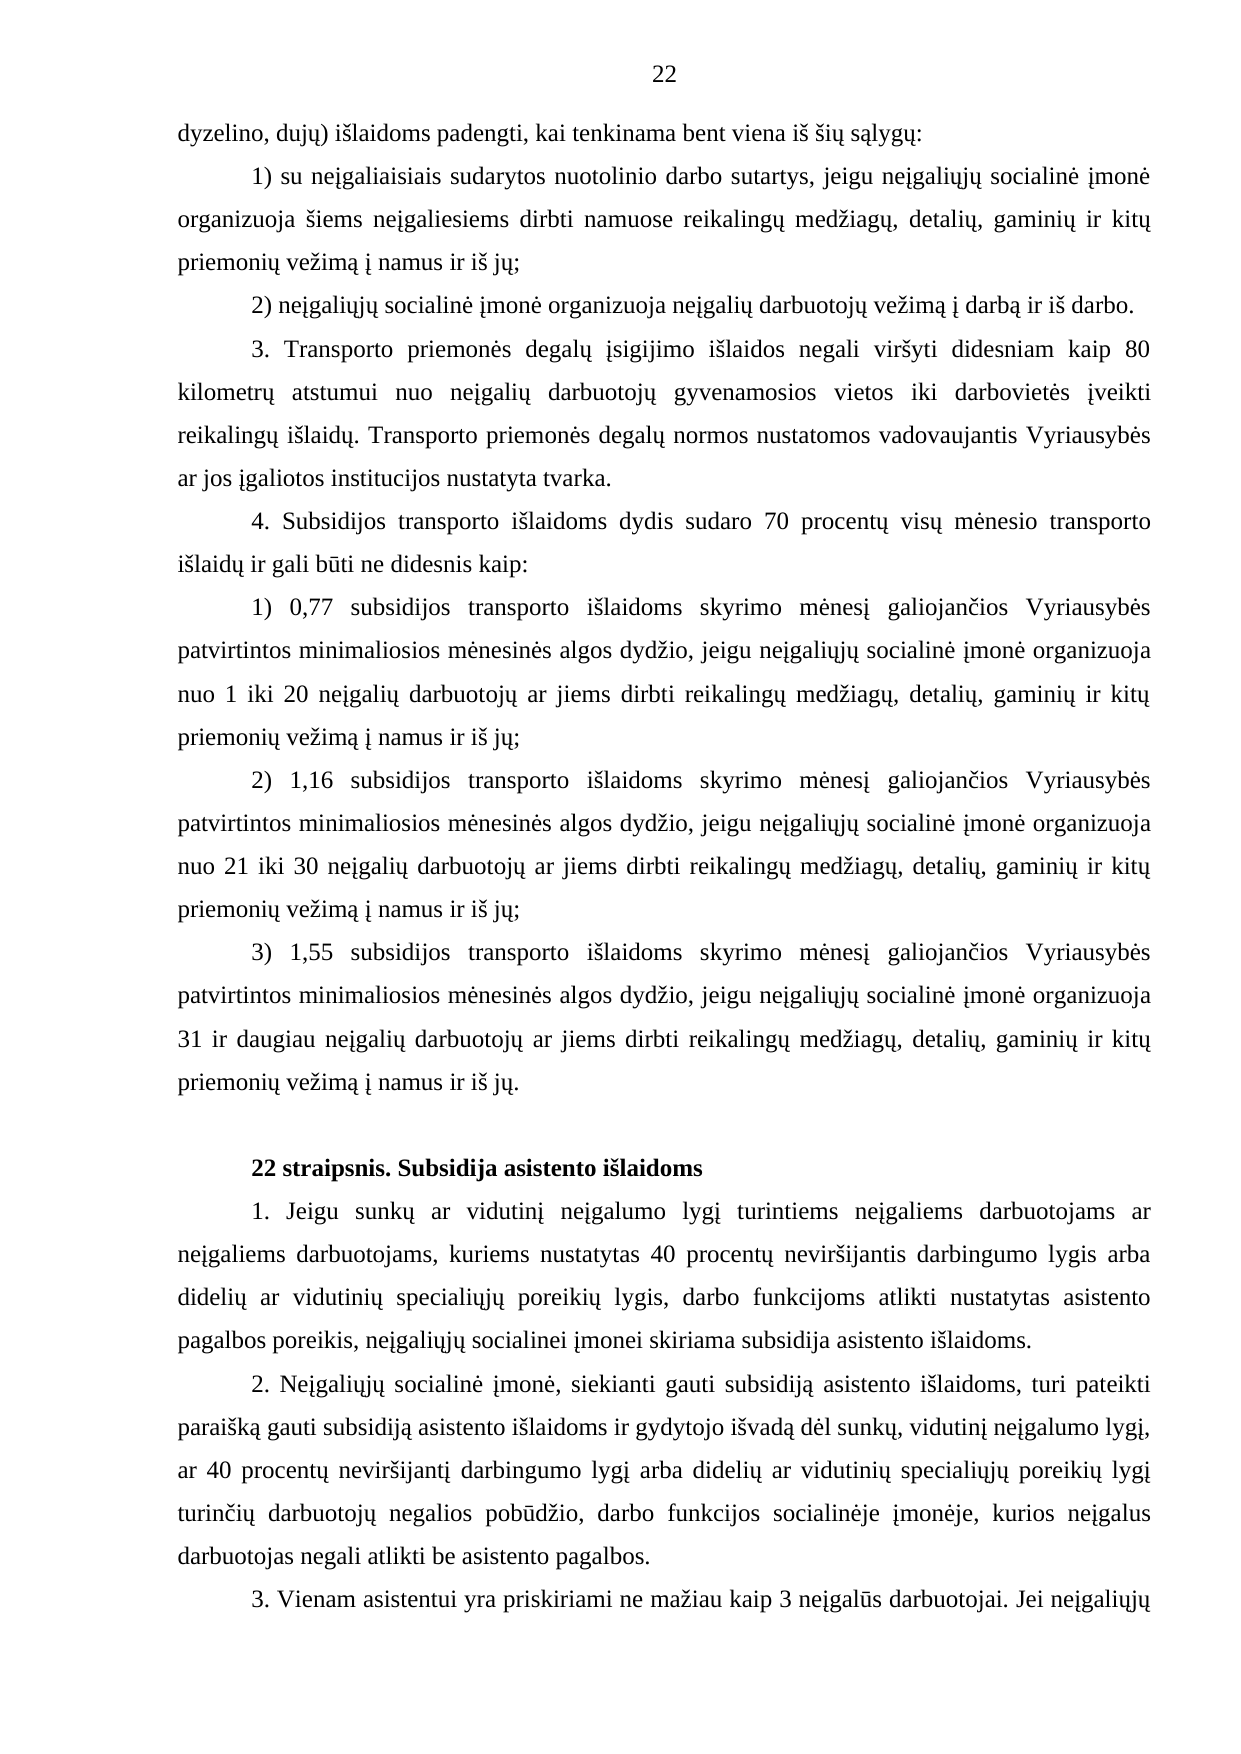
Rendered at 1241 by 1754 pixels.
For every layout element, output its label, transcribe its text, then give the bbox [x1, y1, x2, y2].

text 3. Transporto priemonės degalų įsigijimo išlaidos negali viršyti didesniam kaip 80 kilometrų atstumui nuo neįgalių darbuotojų gyvenamosios vietos iki darbovietės įveikti reikalingų išlaidų. Transporto priemonės degalų normos nustatomos vadovaujantis Vyriausybės ar jos įgaliotos institucijos nustatyta tvarka. [177, 334, 1152, 492]
text 1) su neįgaliaisiais sudarytos nuotolinio darbo sutartys, jeigu neįgaliųjų socialinė įmonė organizuoja šiems neįgaliesiems dirbti namuose reikalingų medžiagų, detalių, gaminių ir kitų priemonių vežimą į namus ir iš jų; [177, 161, 1152, 276]
text 4. Subsidijos transporto išlaidoms dydis sudaro 70 procentų visų mėnesio transporto išlaidų ir gali būti ne didesnis kaip: [177, 506, 1152, 578]
text 1. Jeigu sunkų ar vidutinį neįgalumo lygį turintiems neįgaliems darbuotojams ar neįgaliems darbuotojams, kuriems nustatytas 40 procentų neviršijantis darbingumo lygis arba didelių ar vidutinių specialiųjų poreikių lygis, darbo funkcijoms atlikti nustatytas asistento pagalbos poreikis, neįgaliųjų socialinei įmonei skiriama subsidija asistento išlaidoms. [177, 1196, 1152, 1354]
text 2) 1,16 subsidijos transporto išlaidoms skyrimo mėnesį galiojančios Vyriausybės patvirtintos minimaliosios mėnesinės algos dydžio, jeigu neįgaliųjų socialinė įmonė organizuoja nuo 21 iki 30 neįgalių darbuotojų ar jiems dirbti reikalingų medžiagų, detalių, gaminių ir kitų priemonių vežimą į namus ir iš jų; [177, 765, 1152, 923]
text 22 straipsnis. Subsidija asistento išlaidoms [177, 1153, 1152, 1182]
text 2) neįgaliųjų socialinė įmonė organizuoja neįgalių darbuotojų vežimą į darbą ir iš darbo. [177, 291, 1152, 319]
text 2. Neįgaliųjų socialinė įmonė, siekianti gauti subsidiją asistento išlaidoms, turi pateikti paraišką gauti subsidiją asistento išlaidoms ir gydytojo išvadą dėl sunkų, vidutinį neįgalumo lygį, ar 40 procentų neviršijantį darbingumo lygį arba didelių ar vidutinių specialiųjų poreikių lygį turinčių darbuotojų negalios pobūdžio, darbo funkcijos socialinėje įmonėje, kurios neįgalus darbuotojas negali atlikti be asistento pagalbos. [177, 1369, 1152, 1570]
text dyzelino, dujų) išlaidoms padengti, kai tenkinama bent viena iš šių sąlygų: [177, 118, 1152, 147]
text 1) 0,77 subsidijos transporto išlaidoms skyrimo mėnesį galiojančios Vyriausybės patvirtintos minimaliosios mėnesinės algos dydžio, jeigu neįgaliųjų socialinė įmonė organizuoja nuo 1 iki 20 neįgalių darbuotojų ar jiems dirbti reikalingų medžiagų, detalių, gaminių ir kitų priemonių vežimą į namus ir iš jų; [177, 592, 1152, 751]
text 3) 1,55 subsidijos transporto išlaidoms skyrimo mėnesį galiojančios Vyriausybės patvirtintos minimaliosios mėnesinės algos dydžio, jeigu neįgaliųjų socialinė įmonė organizuoja 31 ir daugiau neįgalių darbuotojų ar jiems dirbti reikalingų medžiagų, detalių, gaminių ir kitų priemonių vežimą į namus ir iš jų. [177, 937, 1152, 1096]
text 3. Vienam asistentui yra priskiriami ne mažiau kaip 3 neįgalūs darbuotojai. Jei neįgaliųjų [177, 1584, 1152, 1613]
